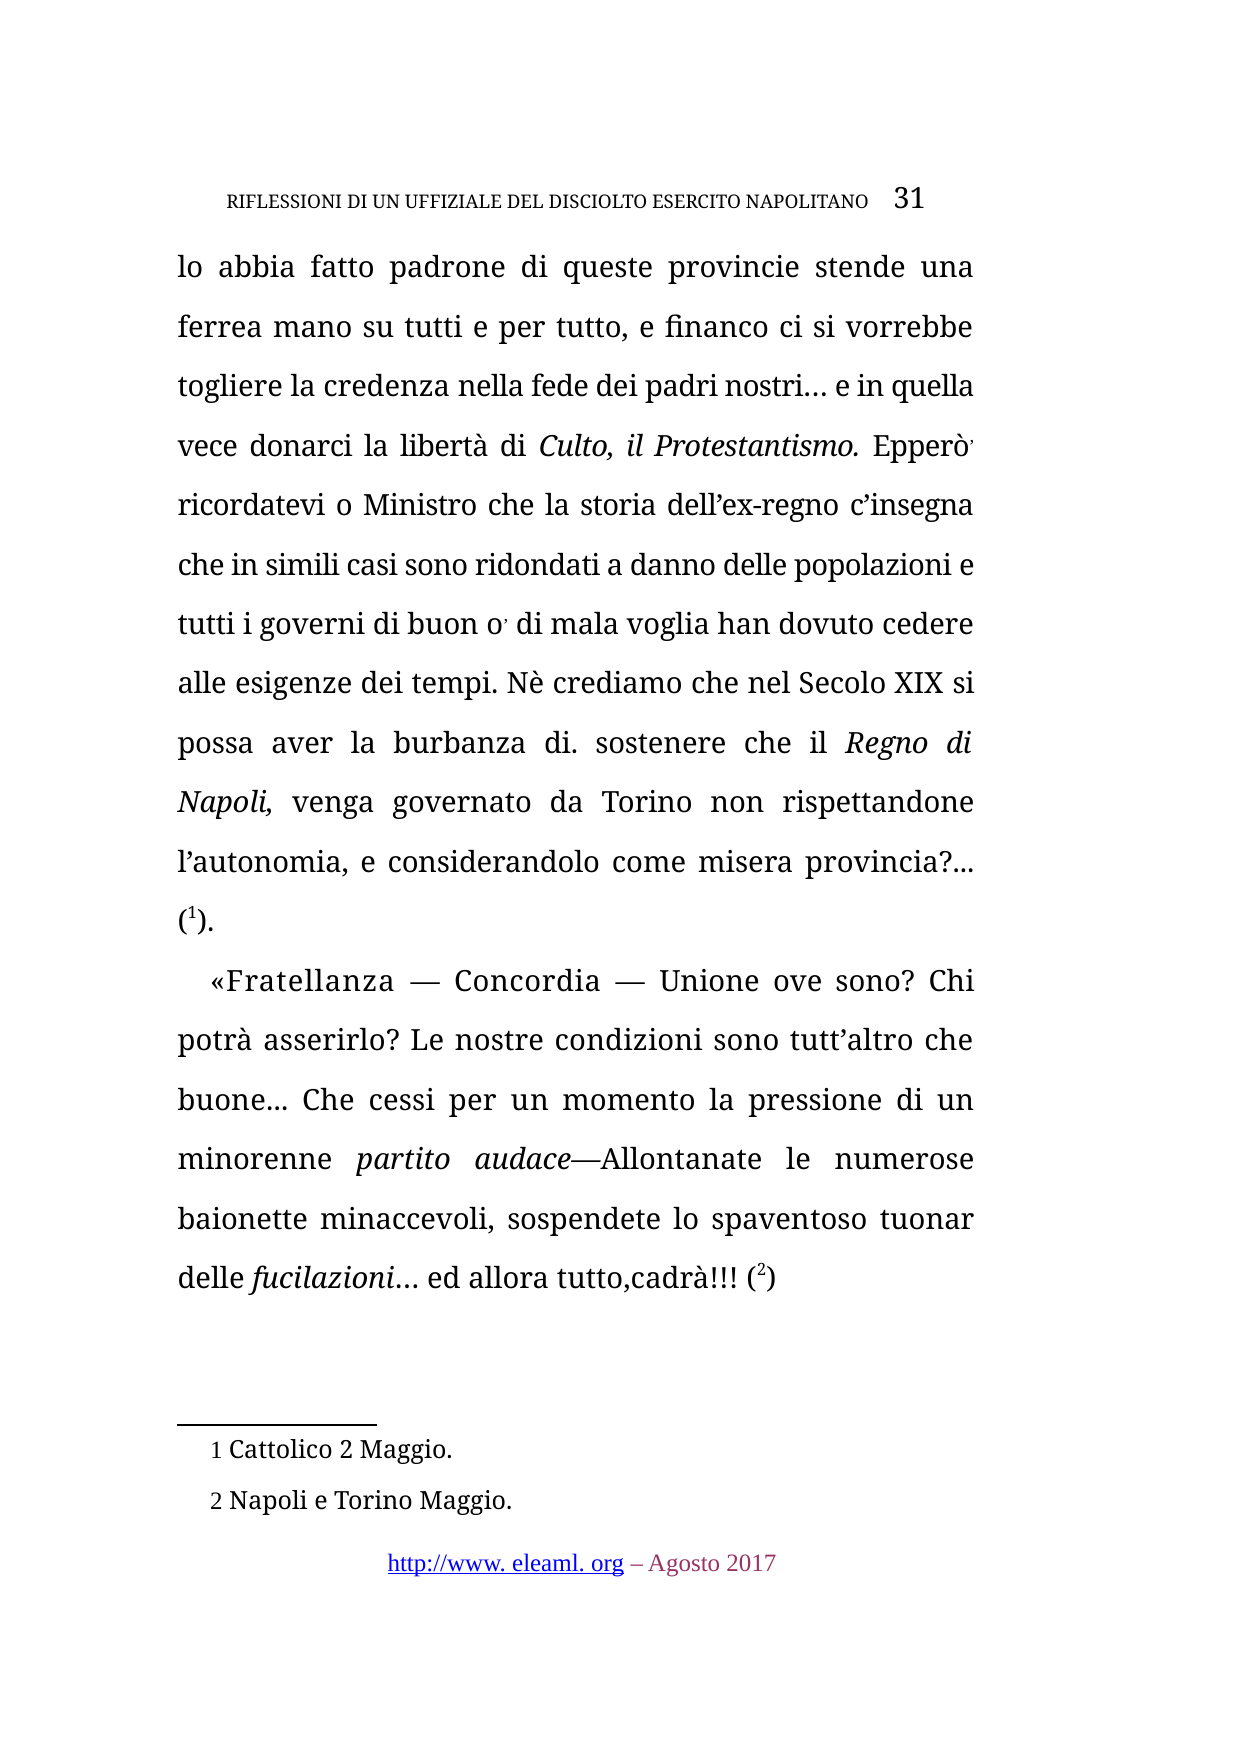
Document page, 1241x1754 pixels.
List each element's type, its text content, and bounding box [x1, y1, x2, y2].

text lo abbia fatto padrone di queste provincie stende una ferrea mano su tutti e per tutto, e financo ci si vorrebbe togliere la credenza nella fede dei padri nostri… e in quella vece donarci la libertà di Culto, il Protestantismo. Epperò, ricordatevi o Ministro che la storia dell’ex-regno c’insegna che in simili casi sono ridondati a danno delle popolazioni e tutti i governi di buon o, di mala voglia han dovuto cedere alle esigenze dei tempi. Nè crediamo che nel Secolo XIX si possa aver la burbanza di. sostenere che il Regno di Napoli, venga governato da Torino non rispettandone l’autonomia, e considerandolo come misera provincia?... (). [177, 246, 974, 940]
text «Fratellanza — Concordia — Unione ove sono? Chi potrà asserirlo? Le nostre condizioni sono tutt’altro che buone... Che cessi per un momento la pressione di un minorenne partito audace—Allontanate le numerose baionette minaccevoli, sospendete lo spaventoso tuonar delle fucilazioni… ed allora tutto,cadrà!!! () [177, 960, 974, 1297]
text Napoli e Torino Maggio. [177, 1482, 974, 1517]
text Cattolico 2 Maggio. [177, 1431, 974, 1466]
